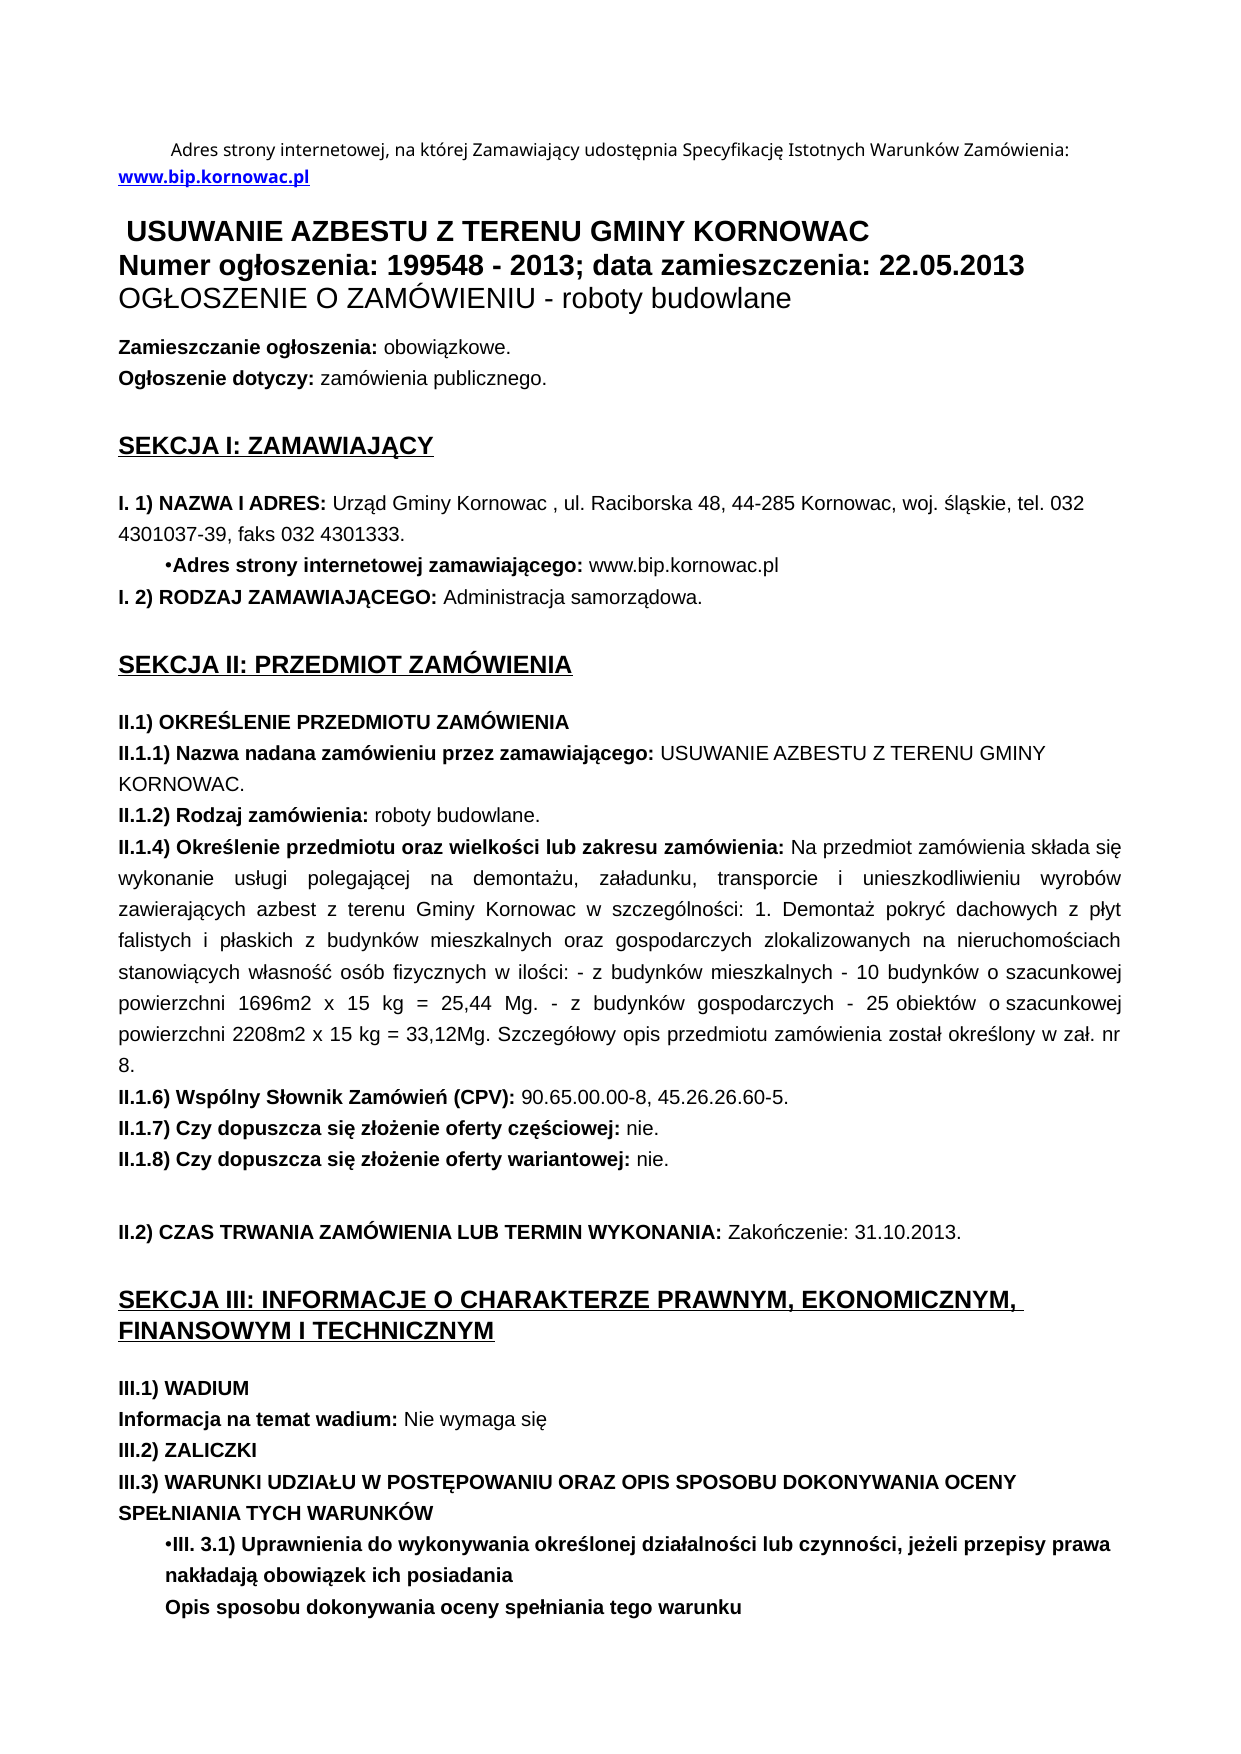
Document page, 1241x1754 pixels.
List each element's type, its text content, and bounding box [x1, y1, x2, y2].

text II.1.4) Określenie przedmiotu oraz wielkości lub zakresu zamówienia: Na przedmiot zamówienia składa się wykonanie usługi polegającej na demontażu, załadunku, transporcie i unieszkodliwieniu wyrobów zawierających azbest z terenu Gminy Kornowac w szczególności: 1. Demontaż pokryć dachowych z płyt falistych i płaskich z budynków mieszkalnych oraz gospodarczych zlokalizowanych na nieruchomościach stanowiących własność osób fizycznych w ilości: - z budynków mieszkalnych - 10 budynków o szacunkowej powierzchni 1696m2 x 15 kg = 25,44 Mg. - z budynków gospodarczych - 25 obiektów o szacunkowej powierzchni 2208m2 x 15 kg = 33,12Mg. Szczegółowy opis przedmiotu zamówienia został określony w zał. nr 8. [118, 827, 1122, 1077]
text II.1.1) Nazwa nadana zamówieniu przez zamawiającego: USUWANIE AZBESTU Z TERENU GMINY KORNOWAC. [118, 733, 1122, 796]
list Opis sposobu dokonywania oceny spełniania tego warunku [118, 1587, 1122, 1618]
text Informacja na temat wadium: Nie wymaga się [118, 1399, 1122, 1431]
text USUWANIE AZBESTU Z TERENU GMINY KORNOWAC Numer ogłoszenia: 199548 - 2013; data zamieszczenia: 22.05.2013 OGŁOSZENIE O ZAMÓWIENIU - roboty budowlane [118, 214, 1122, 314]
text SEKCJA III: INFORMACJE O CHARAKTERZE PRAWNYM, EKONOMICZNYM, FINANSOWYM I TECHNICZNYM [118, 1282, 1122, 1345]
text II.1.2) Rodzaj zamówienia: roboty budowlane. [118, 796, 1122, 827]
text Ogłoszenie dotyczy: zamówienia publicznego. [118, 358, 1122, 389]
text II.2) CZAS TRWANIA ZAMÓWIENIA LUB TERMIN WYKONANIA: Zakończenie: 31.10.2013. [118, 1212, 1122, 1243]
text II.1.6) Wspólny Słownik Zamówień (CPV): 90.65.00.00-8, 45.26.26.60-5. [118, 1077, 1122, 1108]
list III. 3.1) Uprawnienia do wykonywania określonej działalności lub czynności, jeżeli przepisy prawa nakładają obowiązek ich posiadania [118, 1524, 1122, 1587]
text www.bip.kornowac.pl [118, 162, 1122, 189]
text II.1) OKREŚLENIE PRZEDMIOTU ZAMÓWIENIA [118, 702, 1122, 733]
text III.3) WARUNKI UDZIAŁU W POSTĘPOWANIU ORAZ OPIS SPOSOBU DOKONYWANIA OCENY SPEŁNIANIA TYCH WARUNKÓW [118, 1462, 1122, 1524]
text Adres strony internetowej, na której Zamawiający udostępnia Specyfikację Istotnych Warunków Zamówienia: [118, 118, 1122, 162]
text SEKCJA II: PRZEDMIOT ZAMÓWIENIA [118, 647, 1122, 679]
text SEKCJA I: ZAMAWIAJĄCY [118, 429, 1122, 460]
text I. 2) RODZAJ ZAMAWIAJĄCEGO: Administracja samorządowa. [118, 577, 1122, 608]
text I. 1) NAZWA I ADRES: Urząd Gminy Kornowac , ul. Raciborska 48, 44-285 Kornowac, woj. śląskie, tel. 032 4301037-39, faks 032 4301333. [118, 483, 1122, 546]
text III.2) ZALICZKI [118, 1431, 1122, 1462]
text III.1) WADIUM [118, 1368, 1122, 1399]
list Adres strony internetowej zamawiającego: www.bip.kornowac.pl [118, 546, 1122, 577]
text II.1.7) Czy dopuszcza się złożenie oferty częściowej: nie. [118, 1108, 1122, 1139]
text Zamieszczanie ogłoszenia: obowiązkowe. [118, 327, 1122, 358]
text II.1.8) Czy dopuszcza się złożenie oferty wariantowej: nie. [118, 1139, 1122, 1171]
